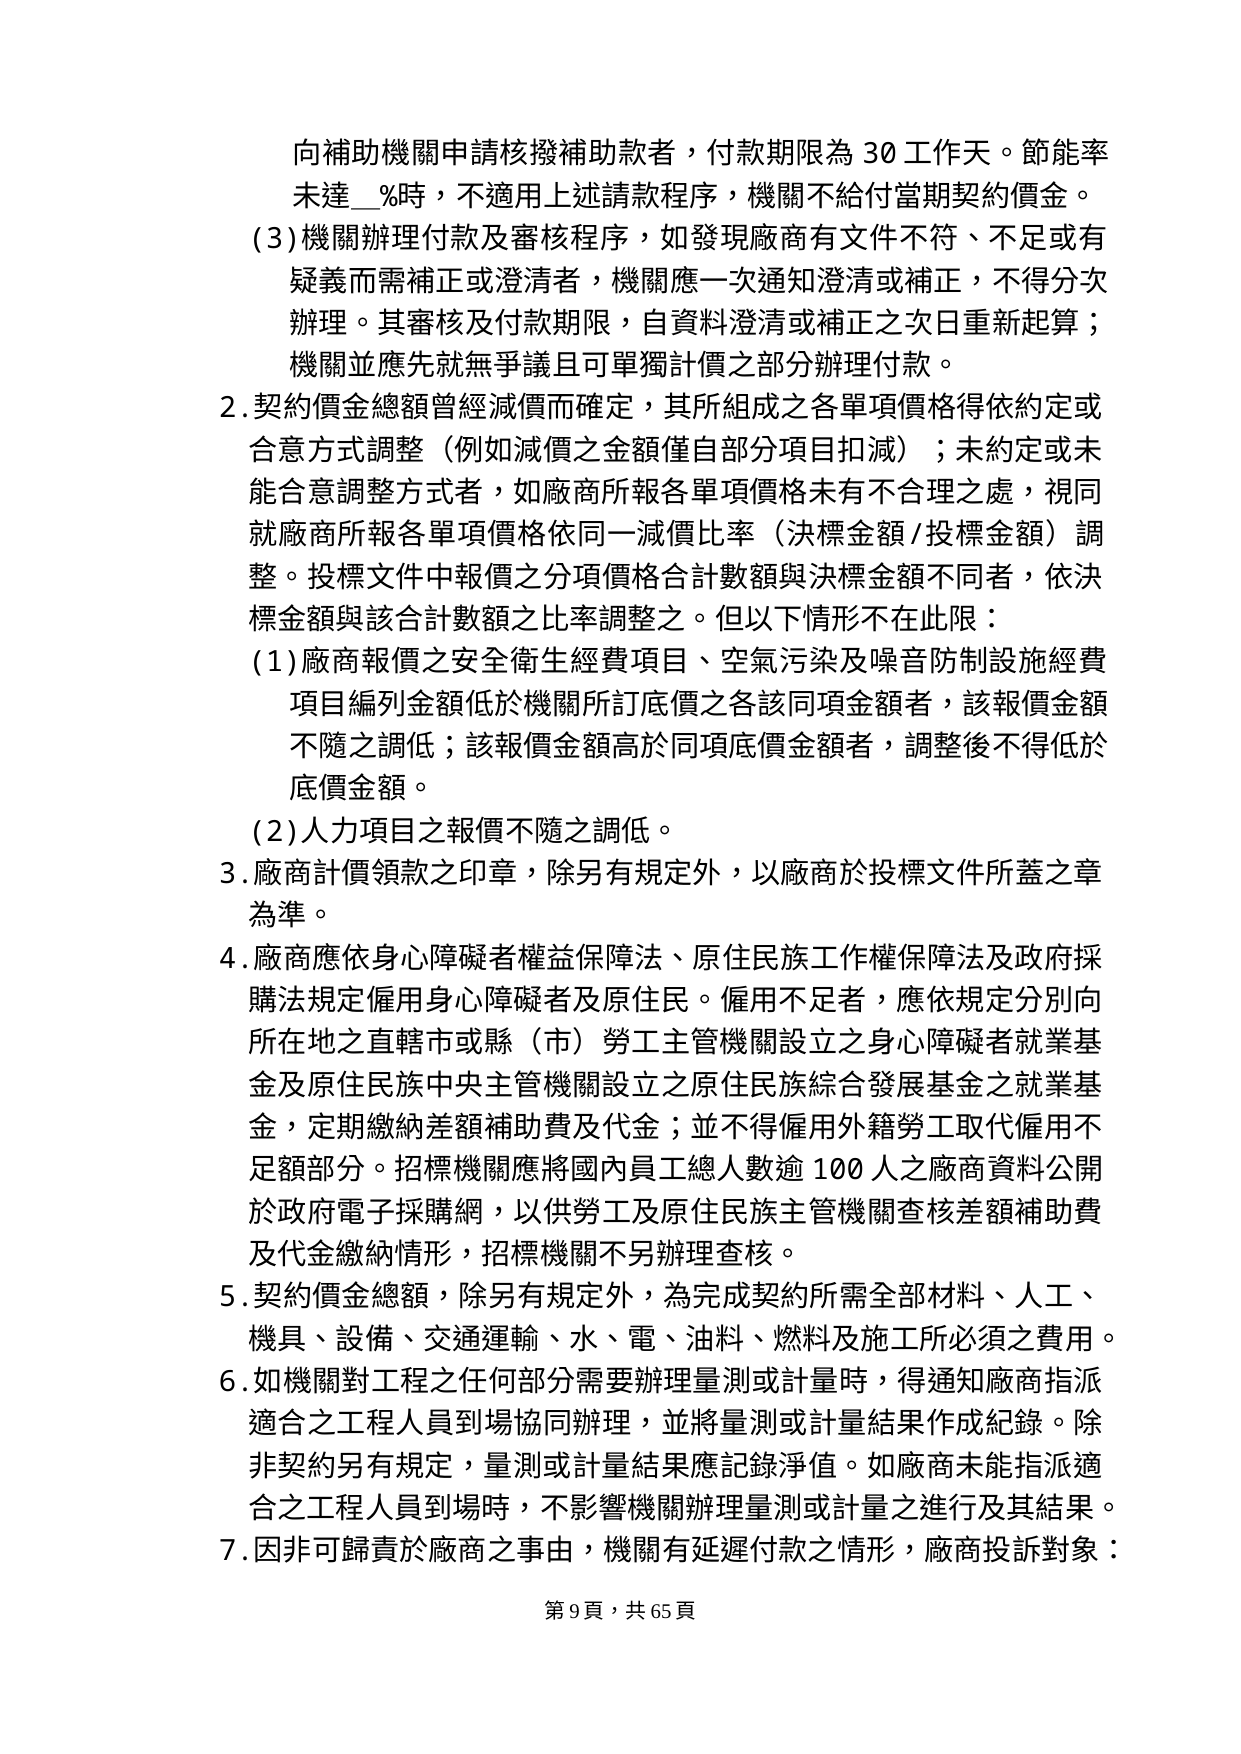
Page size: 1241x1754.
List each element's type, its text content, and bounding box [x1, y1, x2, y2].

text (3)機關辦理付款及審核程序，如發現廠商有文件不符、不足或有疑義而需補正或澄清者，機關應一次通知澄清或補正，不得分次辦理。其審核及付款期限，自資料澄清或補正之次日重新起算；機關並應先就無爭議且可單獨計價之部分辦理付款。 [248, 215, 1110, 384]
text 6.如機關對工程之任何部分需要辦理量測或計量時，得通知廠商指派適合之工程人員到場協同辦理，並將量測或計量結果作成紀錄。除非契約另有規定，量測或計量結果應記錄淨值。如廠商未能指派適合之工程人員到場時，不影響機關辦理量測或計量之進行及其結果。 [218, 1357, 1104, 1527]
text 2.契約價金總額曾經減價而確定，其所組成之各單項價格得依約定或合意方式調整（例如減價之金額僅自部分項目扣減）；未約定或未能合意調整方式者，如廠商所報各單項價格未有不合理之處，視同就廠商所報各單項價格依同一減價比率（決標金額/投標金額）調整。投標文件中報價之分項價格合計數額與決標金額不同者，依決標金額與該合計數額之比率調整之。但以下情形不在此限： [218, 384, 1104, 638]
text 4.廠商應依身心障礙者權益保障法、原住民族工作權保障法及政府採購法規定僱用身心障礙者及原住民。僱用不足者，應依規定分別向所在地之直轄市或縣（市）勞工主管機關設立之身心障礙者就業基金及原住民族中央主管機關設立之原住民族綜合發展基金之就業基金，定期繳納差額補助費及代金；並不得僱用外籍勞工取代僱用不足額部分。招標機關應將國內員工總人數逾100人之廠商資料公開於政府電子採購網，以供勞工及原住民族主管機關查核差額補助費及代金繳納情形，招標機關不另辦理查核。 [218, 934, 1104, 1273]
text 向補助機關申請核撥補助款者，付款期限為30工作天。節能率未達＿%時，不適用上述請款程序，機關不給付當期契約價金。 [292, 130, 1110, 215]
text 5.契約價金總額，除另有規定外，為完成契約所需全部材料、人工、機具、設備、交通運輸、水、電、油料、燃料及施工所必須之費用。 [218, 1273, 1104, 1357]
text (1)廠商報價之安全衛生經費項目、空氣污染及噪音防制設施經費項目編列金額低於機關所訂底價之各該同項金額者，該報價金額不隨之調低；該報價金額高於同項底價金額者，調整後不得低於底價金額。 [248, 638, 1110, 807]
text (2)人力項目之報價不隨之調低。 [248, 807, 1110, 849]
text 3.廠商計價領款之印章，除另有規定外，以廠商於投標文件所蓋之章為準。 [218, 849, 1104, 934]
text 7.因非可歸責於廠商之事由，機關有延遲付款之情形，廠商投訴對象： [218, 1527, 1104, 1569]
